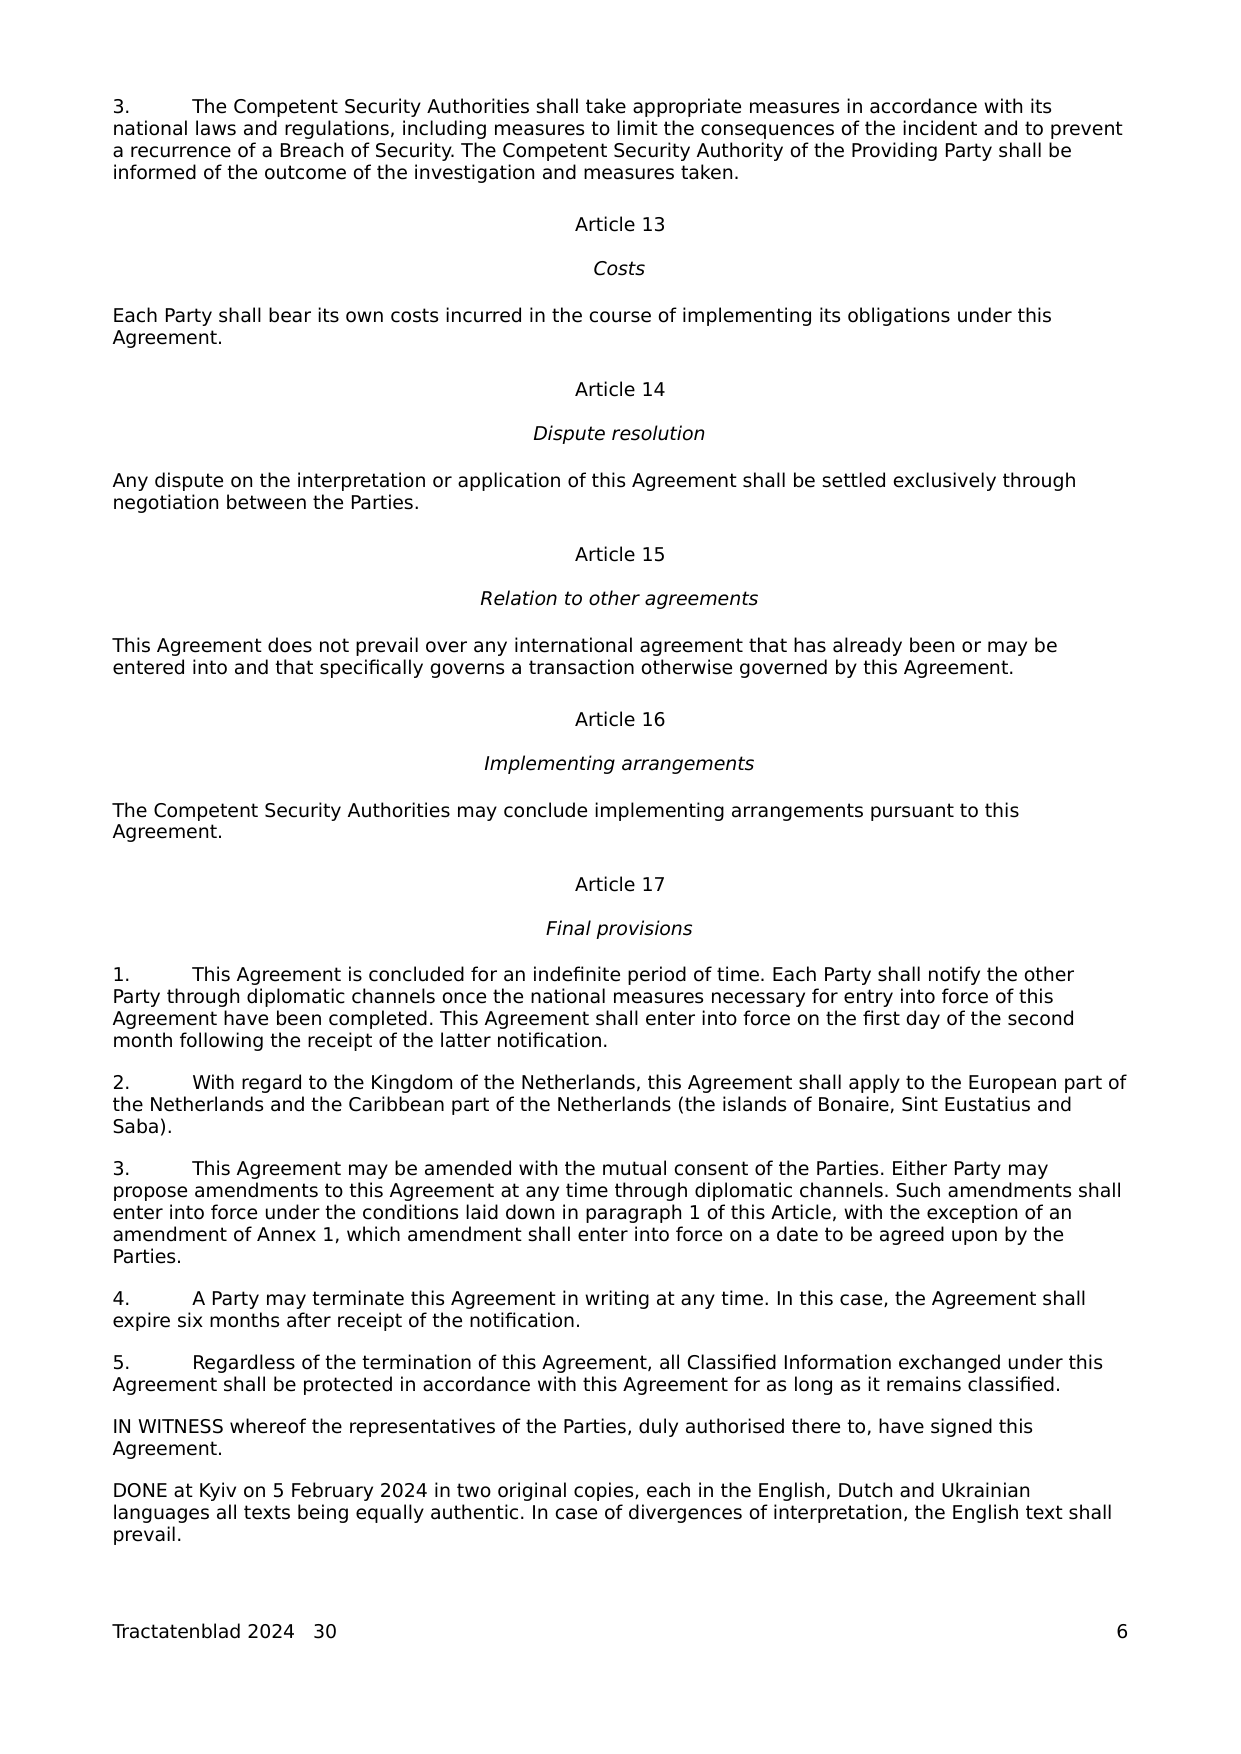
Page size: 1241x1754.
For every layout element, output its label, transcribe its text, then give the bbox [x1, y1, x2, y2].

subtitle Article 13 Costs [112, 214, 1128, 280]
text 1. This Agreement is concluded for an indefinite period of time. Each Party shall notify the other Party through diplomatic channels once the national measures necessary for entry into force of this Agreement have been completed. This Agreement shall enter into force on the first day of the second month following the receipt of the latter notification. [112, 964, 1128, 1052]
text The Competent Security Authorities may conclude implementing arrangements pursuant to this Agreement. [112, 799, 1128, 843]
text This Agreement does not prevail over any international agreement that has already been or may be entered into and that specifically governs a transaction otherwise governed by this Agreement. [112, 634, 1128, 678]
text 3. This Agreement may be amended with the mutual consent of the Parties. Either Party may propose amendments to this Agreement at any time through diplomatic channels. Such amendments shall enter into force under the conditions laid down in paragraph 1 of this Article, with the exception of an amendment of Annex 1, which amendment shall enter into force on a date to be agreed upon by the Parties. [112, 1158, 1128, 1268]
subtitle Article 14 Dispute resolution [112, 379, 1128, 445]
text 3. The Competent Security Authorities shall take appropriate measures in accordance with its national laws and regulations, including measures to limit the consequences of the incident and to prevent a recurrence of a Breach of Security. The Competent Security Authority of the Providing Party shall be informed of the outcome of the investigation and measures taken. [112, 96, 1128, 184]
text Each Party shall bear its own costs incurred in the course of implementing its obligations under this Agreement. [112, 305, 1128, 349]
text Any dispute on the interpretation or application of this Agreement shall be settled exclusively through negotiation between the Parties. [112, 470, 1128, 514]
text DONE at Kyiv on 5 February 2024 in two original copies, each in the English, Dutch and Ukrainian languages all texts being equally authentic. In case of divergences of interpretation, the English text shall prevail. [112, 1480, 1128, 1546]
subtitle Article 17 Final provisions [112, 873, 1128, 939]
text 4. A Party may terminate this Agreement in writing at any time. In this case, the Agreement shall expire six months after receipt of the notification. [112, 1288, 1128, 1332]
subtitle Article 16 Implementing arrangements [112, 708, 1128, 774]
text 2. With regard to the Kingdom of the Netherlands, this Agreement shall apply to the European part of the Netherlands and the Caribbean part of the Netherlands (the islands of Bonaire, Sint Eustatius and Saba). [112, 1072, 1128, 1138]
text 5. Regardless of the termination of this Agreement, all Classified Information exchanged under this Agreement shall be protected in accordance with this Agreement for as long as it remains classified. [112, 1352, 1128, 1396]
text IN WITNESS whereof the representatives of the Parties, duly authorised there to, have signed this Agreement. [112, 1416, 1128, 1460]
subtitle Article 15 Relation to other agreements [112, 544, 1128, 609]
